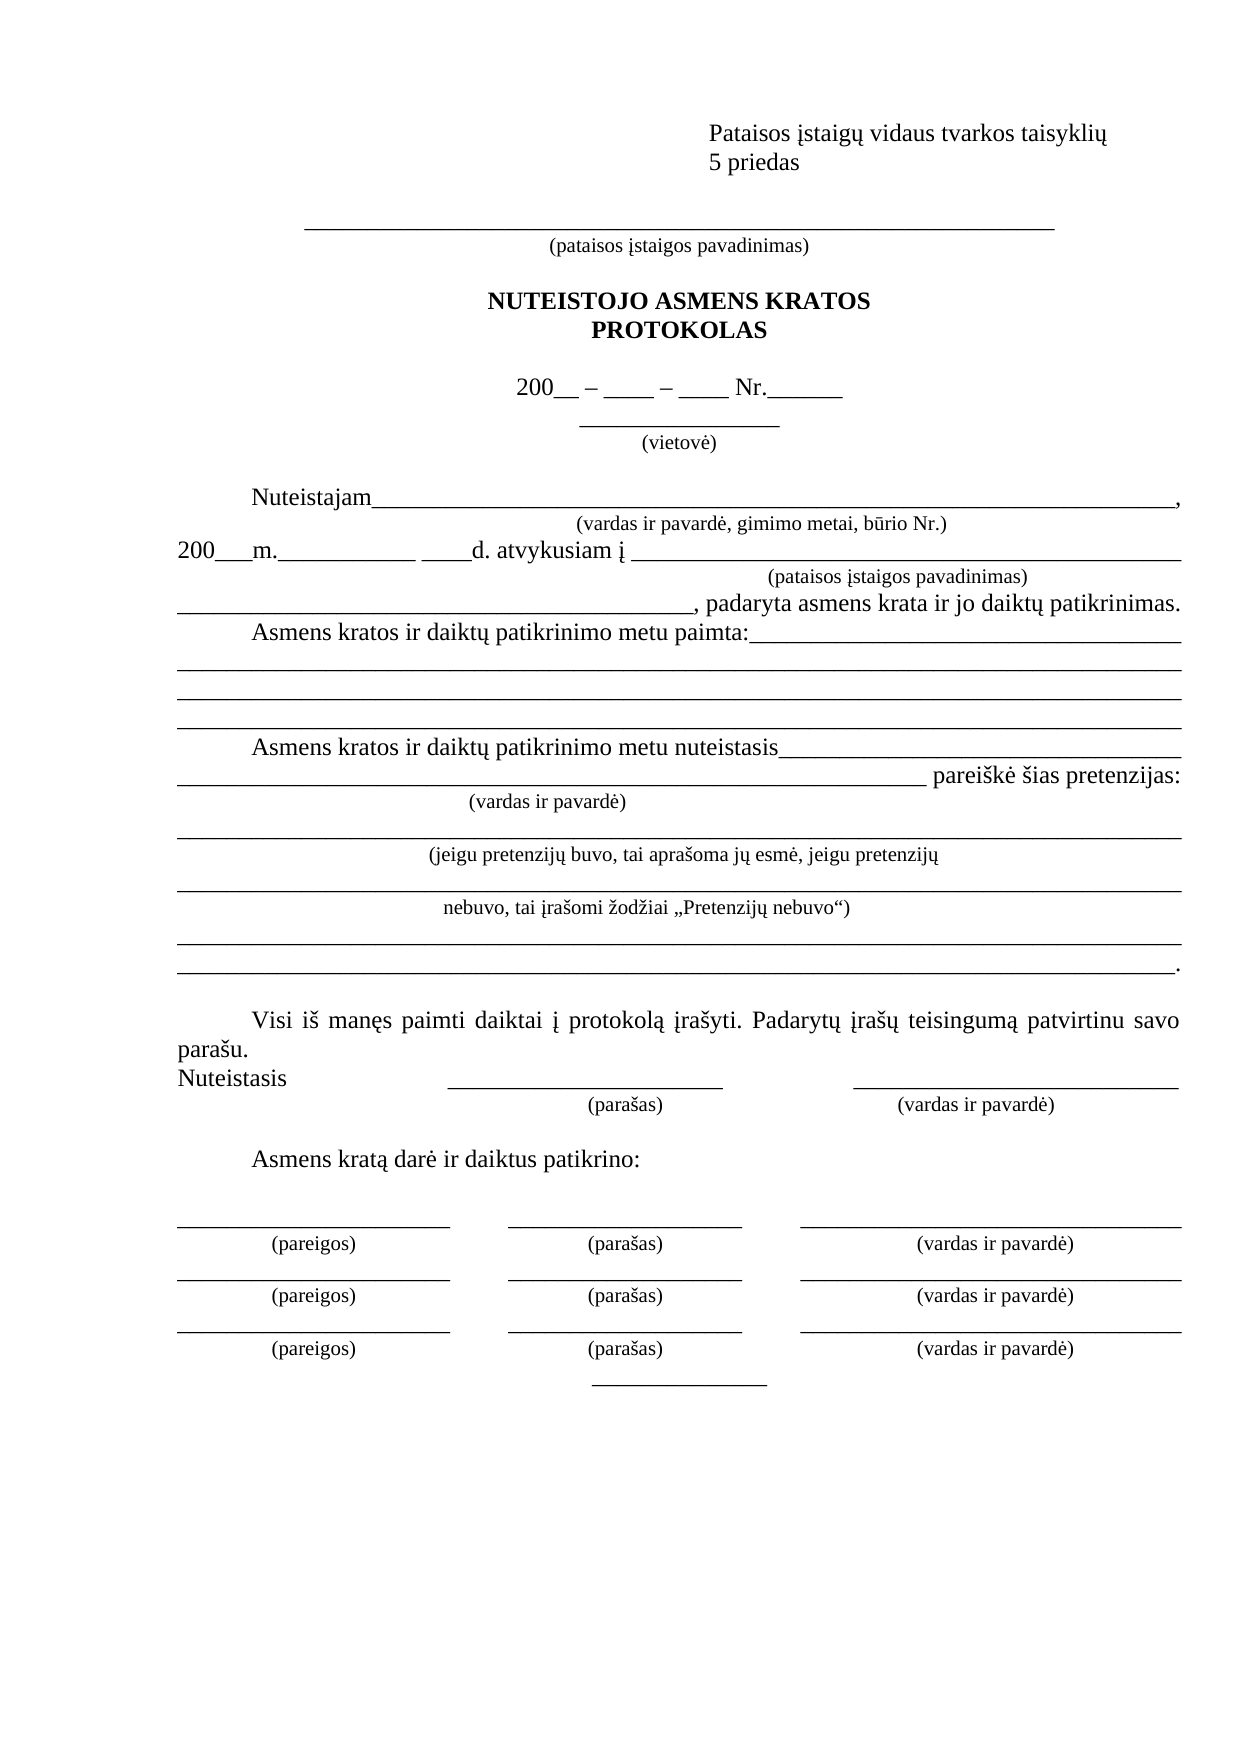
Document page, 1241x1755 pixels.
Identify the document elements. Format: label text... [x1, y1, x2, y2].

text Nuteistasis ______________________ __________________________ [177, 1063, 1181, 1092]
text (pareigos) (parašas) (vardas ir pavardė) [177, 1231, 1181, 1255]
text (vardas ir pavardė, gimimo metai, būrio Nr.) [177, 511, 1181, 535]
text . [177, 948, 1181, 977]
text (parašas) (vardas ir pavardė) [177, 1092, 1181, 1116]
text (vietovė) [177, 430, 1181, 454]
text pareiškė šias pretenzijas: [177, 761, 1181, 789]
text (jeigu pretenzijų buvo, tai aprašoma jų esmė, jeigu pretenzijų [177, 842, 1181, 866]
text Visi iš manęs paimti daiktai į protokolą įrašyti. Padarytų įrašų teisingumą patvirtinu savo parašu. [177, 1005, 1181, 1063]
text 200__ – ____ – ____ Nr.______ [177, 372, 1181, 401]
text 5 priedas [177, 147, 1181, 176]
text (pareigos) (parašas) (vardas ir pavardė) [177, 1283, 1181, 1307]
text ____________________________________________________________ [177, 204, 1181, 233]
text Asmens kratos ir daiktų patikrinimo metu paimta: [177, 617, 1181, 646]
text Asmens kratos ir daiktų patikrinimo metu nuteistasis [177, 732, 1181, 761]
text (vardas ir pavardė) [177, 789, 1181, 813]
text 200___m.___________ ____d. atvykusiam į [177, 535, 1181, 564]
text NUTEISTOJO ASMENS KRATOS [177, 286, 1181, 315]
text , padaryta asmens krata ir jo daiktų patikrinimas. [177, 588, 1181, 617]
text ________________ [177, 401, 1181, 430]
text nebuvo, tai įrašomi žodžiai „Pretenzijų nebuvo“) [177, 895, 1181, 919]
text Pataisos įstaigų vidaus tvarkos taisyklių [709, 118, 1181, 147]
text (pataisos įstaigos pavadinimas) [177, 233, 1181, 257]
text (pataisos įstaigos pavadinimas) [177, 564, 1181, 588]
text Asmens kratą darė ir daiktus patikrino: [177, 1144, 1181, 1173]
text PROTOKOLAS [177, 315, 1181, 343]
text ______________ [177, 1360, 1181, 1389]
text Nuteistajam , [177, 482, 1181, 511]
text (pareigos) (parašas) (vardas ir pavardė) [177, 1336, 1181, 1360]
